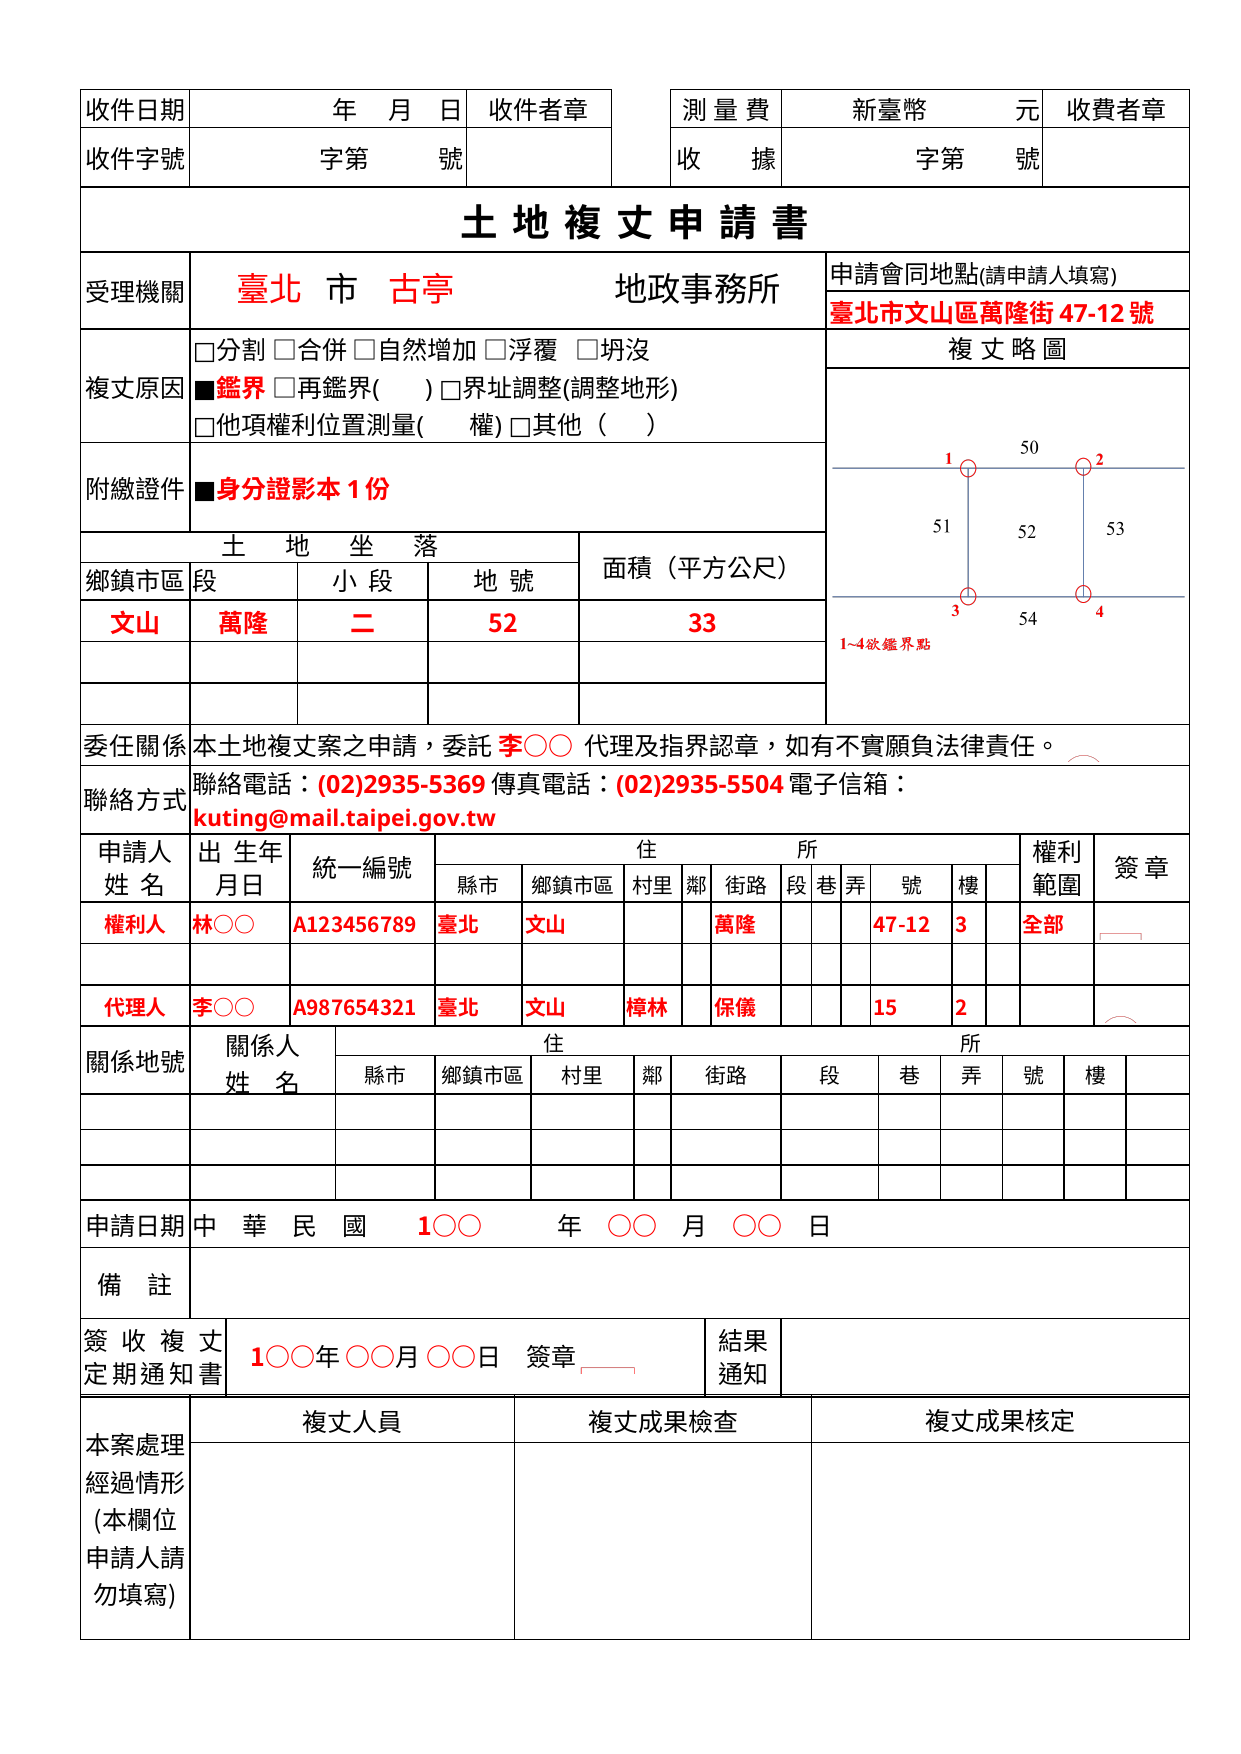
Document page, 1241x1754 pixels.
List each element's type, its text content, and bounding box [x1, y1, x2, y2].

table_cell [336, 1130, 434, 1164]
table_cell 申請會同地點(請申請人填寫) [827, 253, 1189, 290]
table_cell □分割 □合併 □自然增加 □浮覆 □坍沒 ■鑑界 □再鑑界( ) □界址調整(調整地形) □他項權利位置測量( 權) □其他（ ） [191, 330, 825, 442]
table_cell 統一編號 [291, 835, 434, 901]
table_cell 文山 [523, 986, 623, 1025]
table_cell 出 生年月日 [191, 835, 289, 901]
table_cell 號 [1003, 1056, 1063, 1093]
table_cell A987654321 [291, 986, 434, 1025]
table_cell 權利人 [81, 903, 189, 943]
table_cell [191, 684, 297, 723]
table_cell 土 地 坐 落 [81, 533, 578, 562]
table_cell [1065, 1095, 1125, 1128]
table_cell 字第 號 [782, 128, 1042, 186]
table_cell [191, 1248, 1189, 1318]
table_cell 附繳證件 [81, 443, 189, 531]
picture [1096, 932, 1147, 940]
table_cell 弄 [941, 1056, 1002, 1093]
table_cell [436, 1095, 530, 1128]
table_cell 中 華 民 國 1○○ 年 ○○ 月 ○○ 日 [191, 1201, 1189, 1247]
table_header 新臺幣 元 [782, 90, 1042, 127]
table_cell [953, 944, 985, 984]
table_cell [625, 944, 681, 984]
picture [1059, 755, 1110, 762]
table_cell [987, 865, 1019, 901]
table_cell 全部 [1021, 903, 1093, 943]
table_cell [782, 1319, 1189, 1394]
table_cell [941, 1166, 1002, 1199]
table_cell 申請人 姓 名 [81, 835, 189, 901]
table_cell [1127, 1166, 1189, 1199]
table_cell [712, 944, 780, 984]
table_cell [782, 944, 811, 984]
table_cell [842, 986, 870, 1025]
table_cell [191, 642, 297, 682]
table_cell [298, 684, 427, 723]
table_cell [81, 944, 189, 984]
table_cell A123456789 [291, 903, 434, 943]
table_cell 申請日期 [81, 1201, 189, 1247]
table_cell [532, 1095, 633, 1128]
table_cell 受理機關 [81, 253, 189, 328]
table_cell [298, 642, 427, 682]
table_cell [683, 903, 710, 943]
table_cell 號 [871, 865, 951, 901]
table_cell 萬隆 [712, 903, 780, 943]
table_cell 街路 [672, 1056, 780, 1093]
table_cell 鄉鎮市區 [81, 563, 189, 599]
table_cell [1095, 986, 1189, 1025]
table_cell [467, 128, 611, 186]
picture [829, 429, 1185, 663]
table_cell 複丈人員 [191, 1398, 514, 1442]
table_cell 2 [953, 986, 985, 1025]
table_cell [987, 986, 1019, 1025]
table_cell [580, 642, 825, 682]
table_cell [81, 684, 189, 723]
table_cell 鄰 [635, 1056, 670, 1093]
table_cell 地政事務所 [605, 253, 825, 328]
table_cell [812, 944, 840, 984]
table_cell 簽收複丈 定期通知書 [81, 1319, 225, 1394]
table_cell 村里 [532, 1056, 633, 1093]
table_cell 15 [871, 986, 951, 1025]
table_cell 委任關係 [81, 725, 189, 765]
table_cell 47-12 [871, 903, 951, 943]
table_cell [879, 1130, 940, 1164]
table_header 收件者章 [467, 90, 611, 127]
table_cell [672, 1095, 780, 1128]
picture [576, 1366, 642, 1374]
table_cell [625, 903, 681, 943]
table_cell 住 所 [336, 1027, 1189, 1055]
table_cell 面積（平方公尺） [580, 533, 825, 599]
table_cell 小 段 [298, 563, 427, 599]
table_cell [812, 1443, 1189, 1639]
table_cell 巷 [879, 1056, 940, 1093]
table_cell [436, 944, 521, 984]
table_cell [879, 1095, 940, 1128]
table_cell 聯絡電話：(02)2935-5369傳真電話：(02)2935-5504電子信箱：kuting@mail.taipei.gov.tw [191, 766, 1189, 833]
table_cell [532, 1130, 633, 1164]
table_cell 52 [429, 601, 578, 641]
table_cell [1003, 1095, 1063, 1128]
table_cell [532, 1166, 633, 1199]
table_cell [523, 944, 623, 984]
table_cell [987, 903, 1019, 943]
table_cell 二 [298, 601, 427, 641]
table_cell 複 丈 略 圖 [827, 330, 1189, 367]
table_cell [635, 1130, 670, 1164]
table_cell 複丈原因 [81, 330, 189, 442]
table_cell [782, 986, 811, 1025]
table_cell 樓 [953, 865, 985, 901]
table_cell 縣市 [336, 1056, 434, 1093]
table_cell 備 註 [81, 1248, 189, 1318]
table_cell [987, 944, 1019, 984]
table_cell [1043, 128, 1189, 186]
table_cell 臺北 [436, 986, 521, 1025]
table_cell [827, 369, 1189, 723]
table_cell [672, 1166, 780, 1199]
table_cell 本土地複丈案之申請，委託 李○○ 代理及指界認章，如有不實願負法律責任。 [191, 725, 1189, 765]
table_cell 村里 [625, 865, 681, 901]
table_cell [1127, 1130, 1189, 1164]
table_cell 複丈成果核定 [812, 1398, 1189, 1442]
table_cell 段 [782, 865, 811, 901]
table_cell [191, 1443, 514, 1639]
picture [1096, 1015, 1147, 1023]
table_cell [612, 127, 670, 186]
table_cell 林○○ [191, 903, 289, 943]
table_cell [1127, 1056, 1189, 1093]
table_cell 弄 [842, 865, 870, 901]
table_cell [941, 1130, 1002, 1164]
table_cell 關係地號 [81, 1027, 189, 1093]
table_cell 樟林 [625, 986, 681, 1025]
table_cell 保儀 [712, 986, 780, 1025]
table_cell [1065, 1130, 1125, 1164]
table_cell 街路 [712, 865, 780, 901]
table_cell [81, 642, 189, 682]
table_cell [812, 903, 840, 943]
table_cell [429, 684, 578, 723]
table_cell [941, 1095, 1002, 1128]
table_cell 聯絡方式 [81, 766, 189, 833]
table_cell [1003, 1166, 1063, 1199]
table_cell ■身分證影本1份 [191, 443, 825, 531]
table_cell 地 號 [429, 563, 578, 599]
table_cell [1095, 944, 1189, 984]
table_cell 本案處理經過情形(本欄位申請人請勿填寫) [81, 1398, 189, 1639]
table_cell [683, 986, 710, 1025]
table_cell [1021, 944, 1093, 984]
table_cell [81, 1166, 189, 1199]
table_cell [1065, 1166, 1125, 1199]
table_cell 縣市 [436, 865, 521, 901]
table_cell [879, 1166, 940, 1199]
table_cell 字第 號 [190, 128, 466, 186]
table_cell [515, 1443, 811, 1639]
table_header 收費者章 [1043, 90, 1189, 127]
table_cell 鄉鎮市區 [523, 865, 623, 901]
table_cell 關係人 姓 名 [191, 1027, 335, 1093]
table_cell [782, 903, 811, 943]
table_cell 鄉鎮市區 [436, 1056, 530, 1093]
table_cell [436, 1130, 530, 1164]
table_header [612, 89, 670, 127]
table_cell 段 [782, 1056, 878, 1093]
table_cell [191, 1095, 335, 1128]
table_cell [672, 1130, 780, 1164]
table_cell 臺北 [436, 903, 521, 943]
table_cell [336, 1166, 434, 1199]
table_cell 巷 [812, 865, 840, 901]
table_cell 收件字號 [81, 128, 189, 186]
table_cell [580, 684, 825, 723]
table_cell [1127, 1095, 1189, 1128]
table_cell 權利 範圍 [1021, 835, 1093, 901]
table_cell [291, 944, 434, 984]
table_cell [782, 1095, 878, 1128]
table_cell [1003, 1130, 1063, 1164]
table_cell 住 所 [436, 835, 1019, 864]
table_cell 萬隆 [191, 601, 297, 641]
table_header 年 月 日 [190, 90, 466, 127]
table_cell 樓 [1065, 1056, 1125, 1093]
table_cell 段 [191, 563, 297, 599]
table_cell [1021, 986, 1093, 1025]
table_cell [871, 944, 951, 984]
table_cell 代理人 [81, 986, 189, 1025]
table_cell 土 地 複 丈 申 請 書 [81, 188, 1189, 251]
table_header 收件日期 [81, 90, 189, 127]
table_cell [683, 944, 710, 984]
table_cell [191, 1130, 335, 1164]
table_cell 1○○年 ○○月 ○○日 簽章 [227, 1319, 704, 1394]
table_cell [635, 1095, 670, 1128]
table_cell 李○○ [191, 986, 289, 1025]
table_header 測 量 費 [671, 90, 781, 127]
table_cell [429, 642, 578, 682]
table_cell [81, 1095, 189, 1128]
table_cell 3 [953, 903, 985, 943]
table_cell [782, 1166, 878, 1199]
table_cell 文山 [81, 601, 189, 641]
table_cell [81, 1130, 189, 1164]
table_cell [191, 1166, 335, 1199]
table_cell 結果通知 [706, 1319, 780, 1394]
table_cell [635, 1166, 670, 1199]
table_cell [812, 986, 840, 1025]
table_cell 33 [580, 601, 825, 641]
table_cell 臺北 市 古亭 [191, 253, 605, 328]
table_cell [782, 1130, 878, 1164]
table_cell [191, 944, 289, 984]
table_cell 文山 [523, 903, 623, 943]
table_cell 簽 章 [1095, 835, 1189, 901]
table_cell [1095, 903, 1189, 943]
table_cell 複丈成果檢查 [515, 1398, 811, 1442]
table_cell [842, 903, 870, 943]
table_cell 收 據 [671, 128, 781, 186]
table_cell [842, 944, 870, 984]
table_cell 鄰 [683, 865, 710, 901]
table_cell [336, 1095, 434, 1128]
table_cell [436, 1166, 530, 1199]
table_cell 臺北市文山區萬隆街47-12號 [827, 292, 1189, 328]
